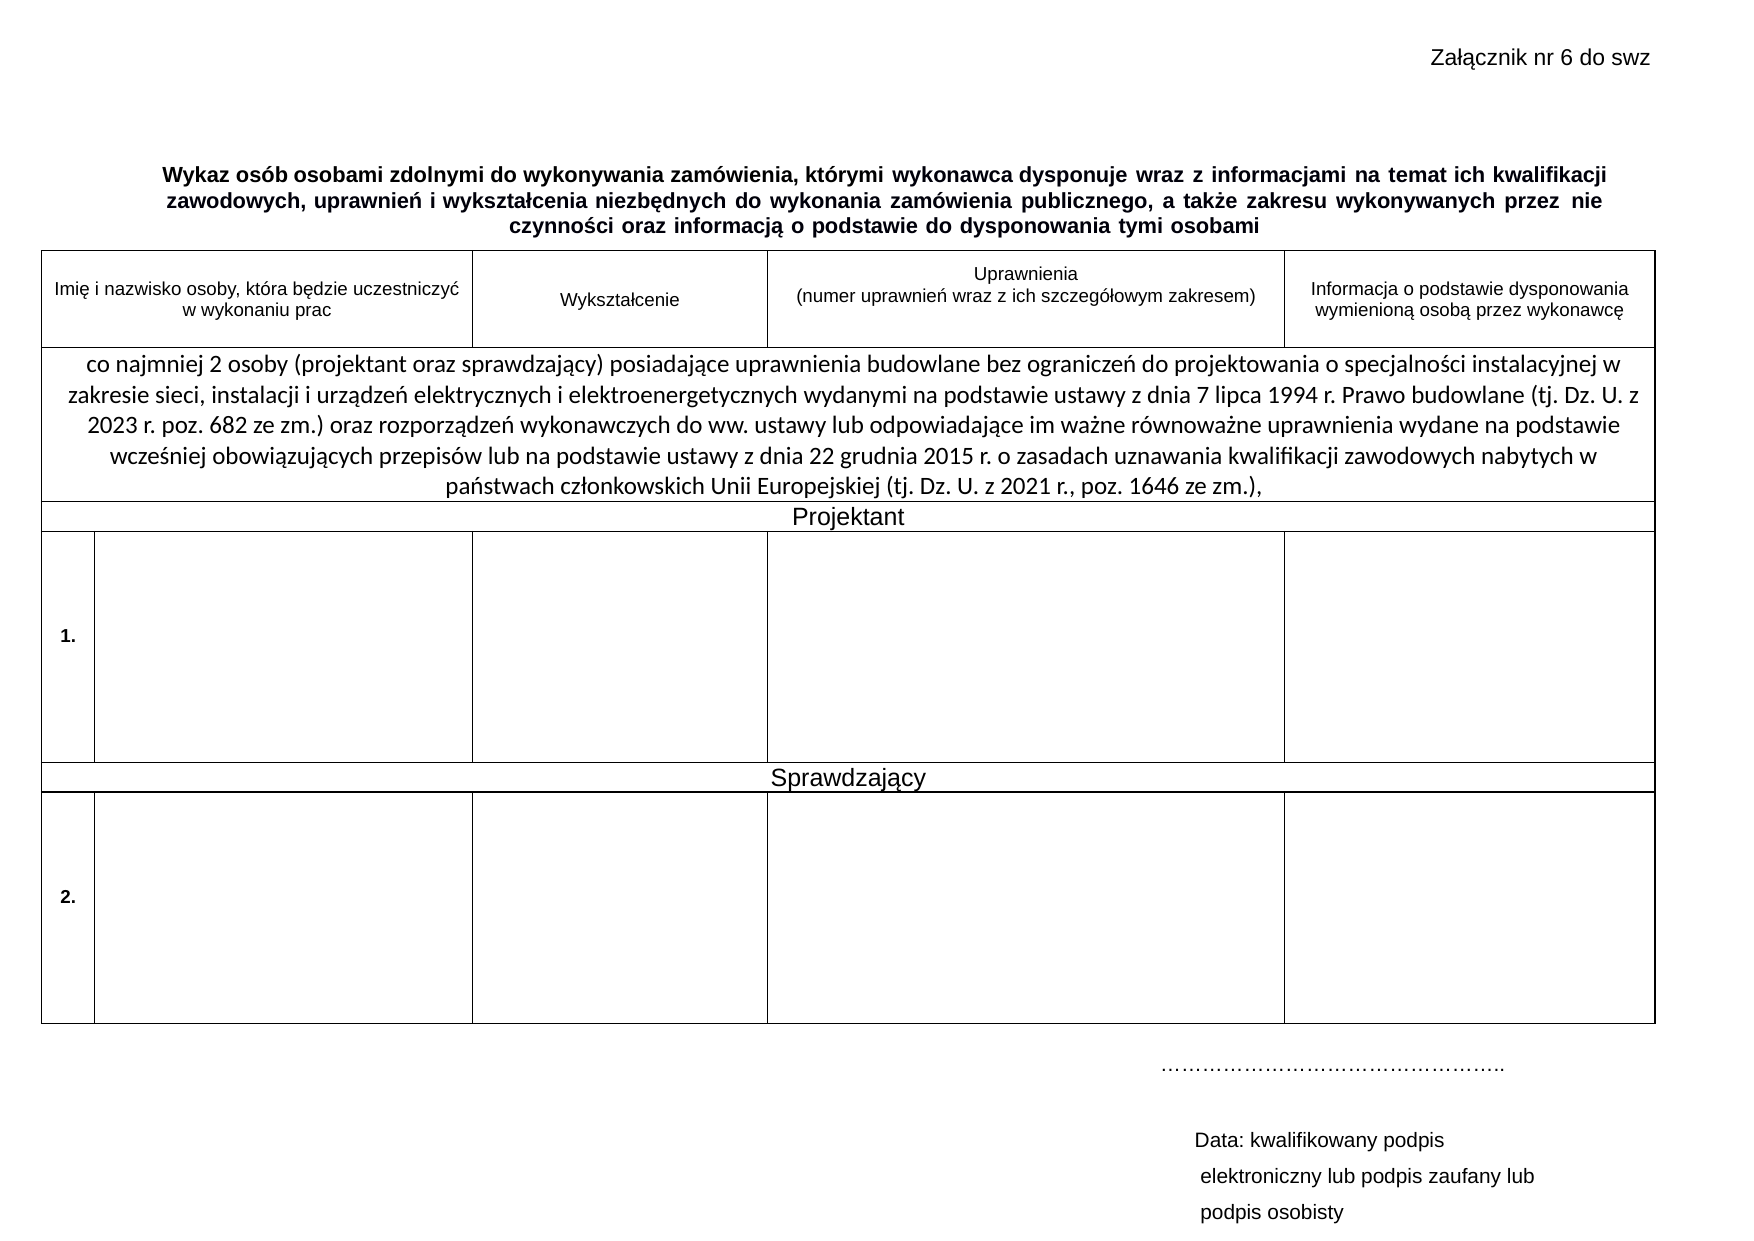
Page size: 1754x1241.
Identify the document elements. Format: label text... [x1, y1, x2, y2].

table_cell [95, 793, 472, 1022]
table_cell [473, 532, 767, 762]
table_header Uprawnienia (numer uprawnień wraz z ich szczegółowym zakresem) [768, 251, 1284, 347]
table_header Wykształcenie [473, 251, 767, 347]
table_cell 1. [42, 532, 94, 762]
table_header ………………………………………….. [1154, 1044, 1574, 1120]
text Wykaz osób osobami zdolnymi do wykonywania zamówienia, którymi wykonawca dysponuje wraz z informacjami na temat ich kwalifikacji zawodowych, uprawnień i wykształcenia niezbędnych do wykonania zamówienia publicznego, a także zakresu wykonywanych przez nie czynności oraz informacją o podstawie do dysponowania tymi osobami [118, 162, 1651, 238]
table_cell [1285, 793, 1654, 1022]
table_cell 2. [42, 793, 94, 1022]
table_cell Data: kwalifikowany podpis elektroniczny lub podpis zaufany lub podpis osobisty [1154, 1120, 1574, 1240]
table_cell Projektant [42, 502, 1654, 531]
table_cell [95, 532, 472, 762]
table_cell [768, 532, 1284, 762]
table_cell [473, 793, 767, 1022]
table_cell [1285, 532, 1654, 762]
table_header Imię i nazwisko osoby, która będzie uczestniczyć w wykonaniu prac [42, 251, 472, 347]
table_header Informacja o podstawie dysponowania wymienioną osobą przez wykonawcę [1285, 251, 1654, 347]
table_cell co najmniej 2 osoby (projektant oraz sprawdzający) posiadające uprawnienia budowlane bez ograniczeń do projektowania o specjalności instalacyjnej w zakresie sieci, instalacji i urządzeń elektrycznych i elektroenergetycznych wydanymi na podstawie ustawy z dnia 7 lipca 1994 r. Prawo budowlane (tj. Dz. U. z 2023 r. poz. 682 ze zm.) oraz rozporządzeń wykonawczych do ww. ustawy lub odpowiadające im ważne równoważne uprawnienia wydane na podstawie wcześniej obowiązujących przepisów lub na podstawie ustawy z dnia 22 grudnia 2015 r. o zasadach uznawania kwalifikacji zawodowych nabytych w państwach członkowskich Unii Europejskiej (tj. Dz. U. z 2021 r., poz. 1646 ze zm.), [42, 348, 1654, 501]
table_cell Sprawdzający [42, 763, 1654, 791]
table_cell [768, 793, 1284, 1022]
